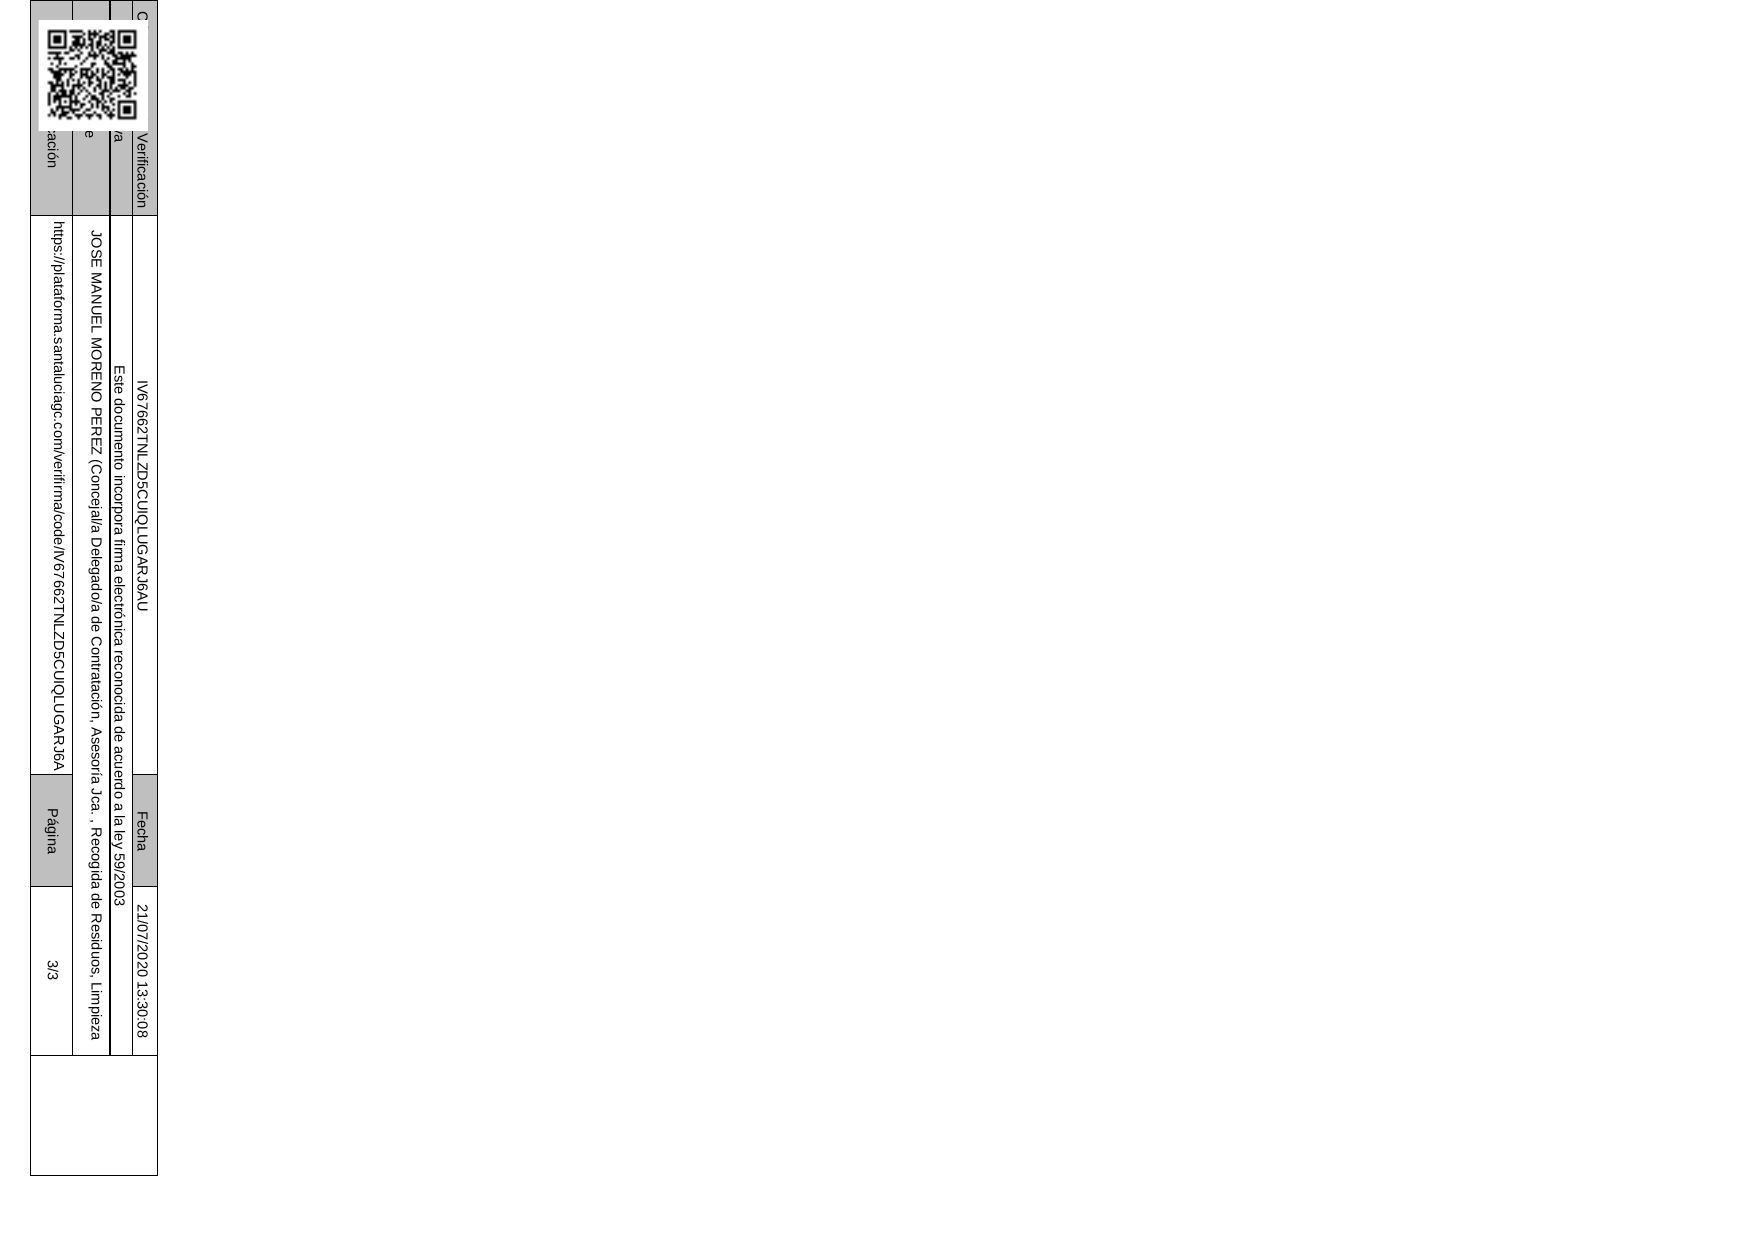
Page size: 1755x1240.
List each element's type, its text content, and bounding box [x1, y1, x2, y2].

table_cell Fecha [133, 775, 157, 886]
table_cell [31, 1056, 157, 1175]
table_header Código Seguro de Verificación [133, 1, 157, 215]
table_header Firmante [73, 1, 109, 20]
table_cell https://plataforma.santaluciagc.com/verifirma/code/IV67662TNLZD5CUIQLUGARJ6A [31, 216, 72, 774]
table_cell 21/07/2020 13:30:08 [133, 887, 157, 1055]
table_cell Este documento incorpora firma electrónica reconocida de acuerdo a la ley 59/2003 [111, 216, 132, 1055]
table_cell JOSE MANUEL MORENO PEREZ (Concejal/a Delegado/a de Contratación, Asesoría Jca. , Recogida de Residuos, Limpieza [73, 216, 109, 1055]
table_header Url de verificación [31, 1, 72, 215]
table_cell 3/3 [31, 887, 72, 1055]
table_header Firmante [73, 131, 109, 215]
table_header Normativa [111, 1, 132, 20]
table_cell Página [31, 775, 72, 886]
table_cell IV67662TNLZD5CUIQLUGARJ6AU [133, 216, 157, 774]
table_header Normativa [111, 131, 132, 215]
